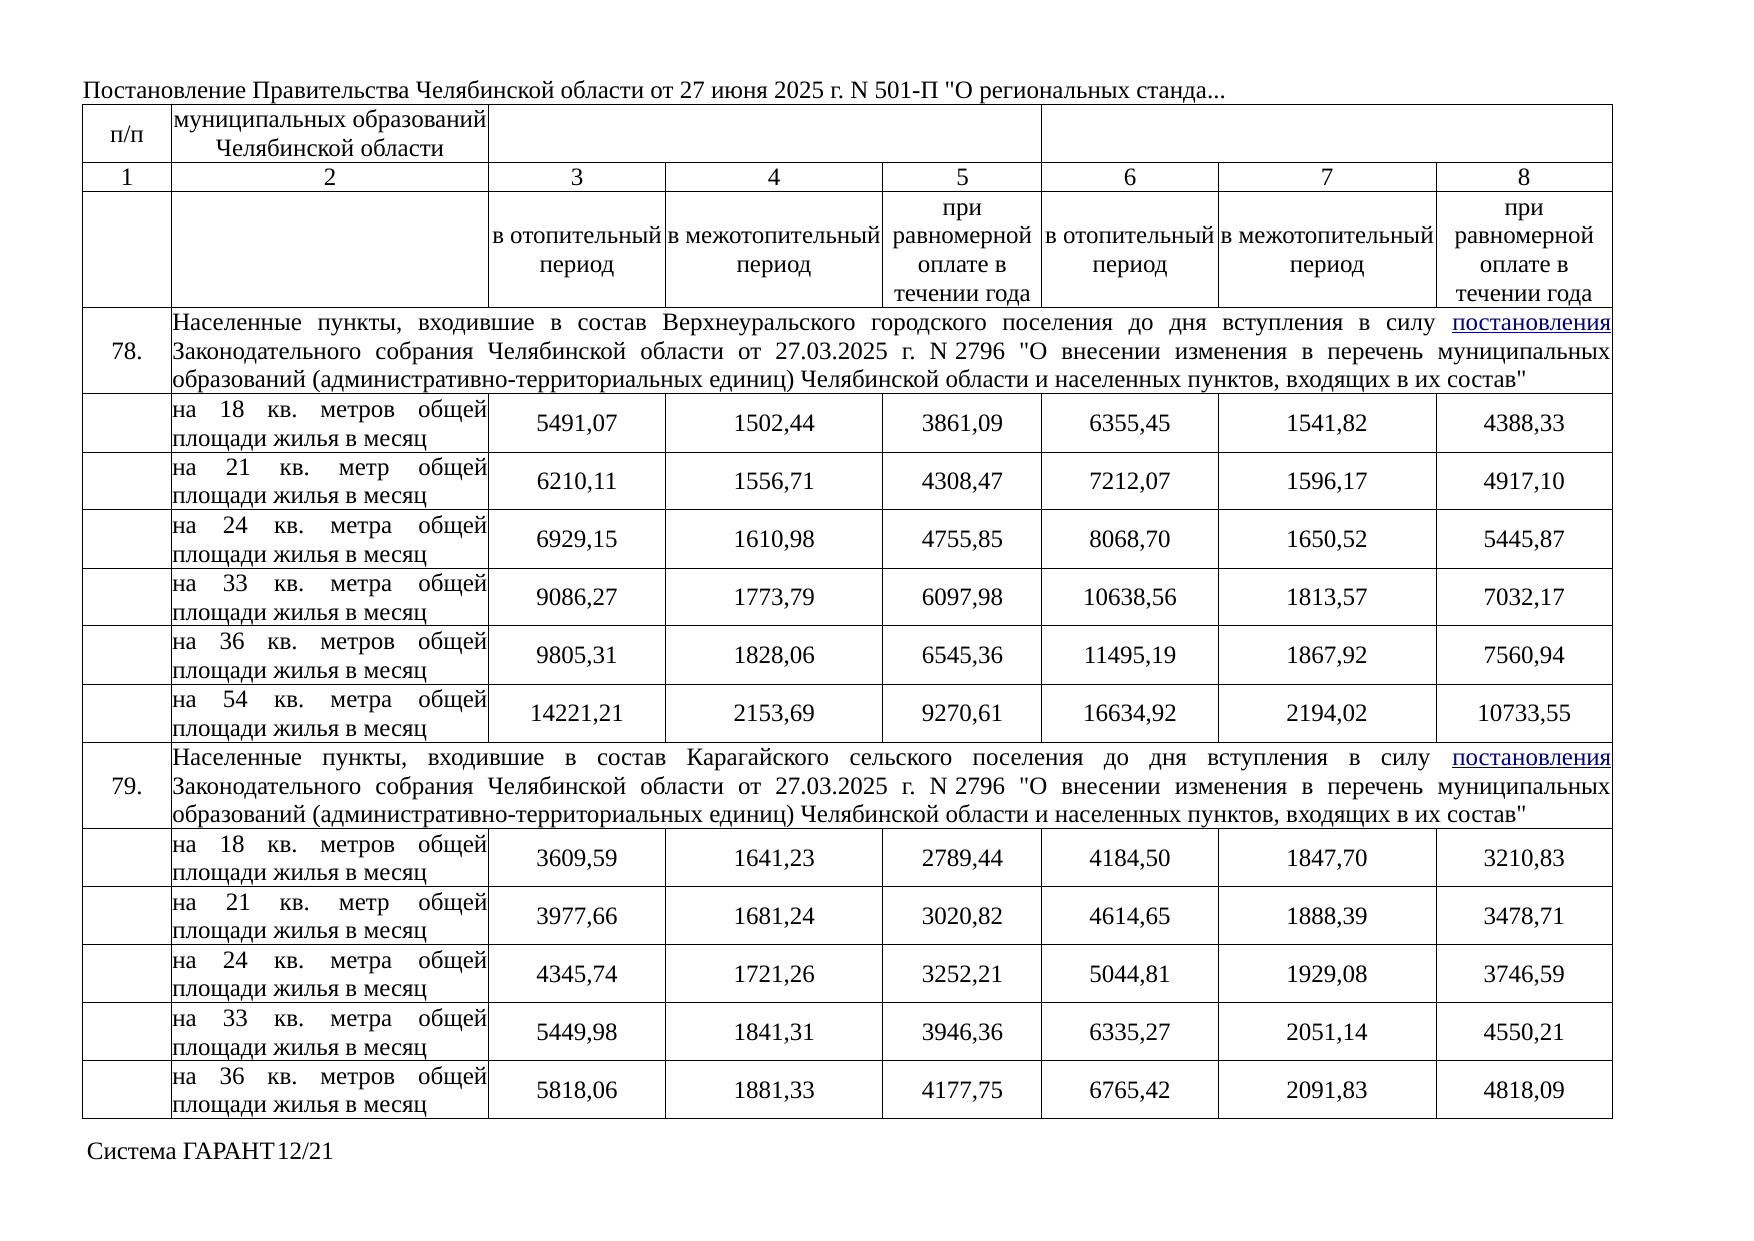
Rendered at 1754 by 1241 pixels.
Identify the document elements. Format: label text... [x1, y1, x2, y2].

table_cell [83, 453, 171, 509]
table_cell 5445,87 [1437, 510, 1612, 567]
table_cell п/п [83, 105, 171, 162]
table_cell 7032,17 [1437, 569, 1612, 625]
table_cell Населенные пункты, входившие в состав Верхнеуральского городского поселения до дня вступления в силу постановления Законодательного собрания Челябинской области от 27.03.2025 г. N 2796 "О внесении изменения в перечень муниципальных образований (административно-территориальных единиц) Челябинской области и населенных пунктов, входящих в их состав" [172, 308, 1612, 393]
table_cell на 33 кв. метра общей площади жилья в месяц [172, 569, 488, 625]
table_cell в межотопительный период [1219, 192, 1436, 307]
table_cell 4755,85 [883, 510, 1041, 567]
table_cell 2194,02 [1219, 685, 1436, 741]
table_cell 10638,56 [1042, 569, 1218, 625]
table_cell 10733,55 [1437, 685, 1612, 741]
table_cell 1813,57 [1219, 569, 1436, 625]
table_cell 5818,06 [489, 1061, 665, 1118]
table_cell [172, 192, 488, 307]
table_cell 6355,45 [1042, 394, 1218, 451]
table_cell на 33 кв. метра общей площади жилья в месяц [172, 1003, 488, 1060]
table_cell 6 [1042, 163, 1218, 191]
table_cell 6765,42 [1042, 1061, 1218, 1118]
table_cell 1541,82 [1219, 394, 1436, 451]
table_cell 5 [883, 163, 1041, 191]
table_cell 1881,33 [666, 1061, 882, 1118]
table_cell 1 [83, 163, 171, 191]
table_cell на 18 кв. метров общей площади жилья в месяц [172, 829, 488, 886]
table_cell 1650,52 [1219, 510, 1436, 567]
table_cell 4308,47 [883, 453, 1041, 509]
table_cell [83, 829, 171, 886]
table_cell 8 [1437, 163, 1612, 191]
table_cell 14221,21 [489, 685, 665, 741]
table_cell 2789,44 [883, 829, 1041, 886]
table_cell [83, 1003, 171, 1060]
table_cell 8068,70 [1042, 510, 1218, 567]
table_cell 3861,09 [883, 394, 1041, 451]
table_cell [489, 105, 1041, 162]
table_cell 3020,82 [883, 887, 1041, 944]
table_cell на 54 кв. метра общей площади жилья в месяц [172, 685, 488, 741]
table_cell 1841,31 [666, 1003, 882, 1060]
table_cell 2 [172, 163, 488, 191]
table_cell [83, 1061, 171, 1118]
table_cell 1888,39 [1219, 887, 1436, 944]
table_cell 78. [83, 308, 171, 393]
table_cell [83, 192, 171, 307]
table_cell 1681,24 [666, 887, 882, 944]
table_cell 4184,50 [1042, 829, 1218, 886]
table_cell [83, 394, 171, 451]
table_cell на 24 кв. метра общей площади жилья в месяц [172, 510, 488, 567]
table_cell 1610,98 [666, 510, 882, 567]
table_cell 79. [83, 743, 171, 828]
table_cell 3 [489, 163, 665, 191]
table_cell на 36 кв. метров общей площади жилья в месяц [172, 1061, 488, 1118]
table_cell при равномерной оплате в течении года [1437, 192, 1612, 307]
table_cell 1867,92 [1219, 626, 1436, 683]
table_cell 1773,79 [666, 569, 882, 625]
table_cell 4550,21 [1437, 1003, 1612, 1060]
table_cell Населенные пункты, входившие в состав Карагайского сельского поселения до дня вступления в силу постановления Законодательного собрания Челябинской области от 27.03.2025 г. N 2796 "О внесении изменения в перечень муниципальных образований (административно-территориальных единиц) Челябинской области и населенных пунктов, входящих в их состав" [172, 743, 1612, 828]
table_cell 6545,36 [883, 626, 1041, 683]
table_cell [83, 569, 171, 625]
table_cell 3746,59 [1437, 945, 1612, 1002]
table_cell 9270,61 [883, 685, 1041, 741]
table_cell [83, 887, 171, 944]
table_cell на 18 кв. метров общей площади жилья в месяц [172, 394, 488, 451]
table_cell 4388,33 [1437, 394, 1612, 451]
table_cell 5491,07 [489, 394, 665, 451]
table_cell 16634,92 [1042, 685, 1218, 741]
table_cell 3946,36 [883, 1003, 1041, 1060]
table_cell 4917,10 [1437, 453, 1612, 509]
table_cell 7212,07 [1042, 453, 1218, 509]
table_cell на 21 кв. метр общей площади жилья в месяц [172, 453, 488, 509]
table_cell 11495,19 [1042, 626, 1218, 683]
table_cell [1042, 105, 1612, 162]
table_cell 2091,83 [1219, 1061, 1436, 1118]
table_cell в отопительный период [489, 192, 665, 307]
table_cell 4 [666, 163, 882, 191]
table_cell 1596,17 [1219, 453, 1436, 509]
table_cell 2051,14 [1219, 1003, 1436, 1060]
table_cell 2153,69 [666, 685, 882, 741]
table_cell 6929,15 [489, 510, 665, 567]
table_cell 4818,09 [1437, 1061, 1612, 1118]
table_cell 3977,66 [489, 887, 665, 944]
table_cell 3478,71 [1437, 887, 1612, 944]
table_cell 3609,59 [489, 829, 665, 886]
table_cell 1502,44 [666, 394, 882, 451]
table_cell 7 [1219, 163, 1436, 191]
table_cell 1721,26 [666, 945, 882, 1002]
table_cell 4614,65 [1042, 887, 1218, 944]
table_cell [83, 685, 171, 741]
table_cell 6335,27 [1042, 1003, 1218, 1060]
table_cell муниципальных образований Челябинской области [172, 105, 488, 162]
table_cell 4345,74 [489, 945, 665, 1002]
table_cell 3252,21 [883, 945, 1041, 1002]
table_cell [83, 510, 171, 567]
table_cell 1847,70 [1219, 829, 1436, 886]
table_cell 6097,98 [883, 569, 1041, 625]
table_cell 9805,31 [489, 626, 665, 683]
table_cell 1641,23 [666, 829, 882, 886]
table_cell в отопительный период [1042, 192, 1218, 307]
table_cell 1828,06 [666, 626, 882, 683]
table_cell 7560,94 [1437, 626, 1612, 683]
table_cell 3210,83 [1437, 829, 1612, 886]
table_cell при равномерной оплате в течении года [883, 192, 1041, 307]
table_cell 9086,27 [489, 569, 665, 625]
table_cell 6210,11 [489, 453, 665, 509]
table_cell на 21 кв. метр общей площади жилья в месяц [172, 887, 488, 944]
table_cell 5449,98 [489, 1003, 665, 1060]
table_cell 1556,71 [666, 453, 882, 509]
table_cell на 24 кв. метра общей площади жилья в месяц [172, 945, 488, 1002]
table_cell в межотопительный период [666, 192, 882, 307]
table_cell 1929,08 [1219, 945, 1436, 1002]
table_cell на 36 кв. метров общей площади жилья в месяц [172, 626, 488, 683]
table_cell [83, 945, 171, 1002]
table_cell 4177,75 [883, 1061, 1041, 1118]
table_cell [83, 626, 171, 683]
table_cell 5044,81 [1042, 945, 1218, 1002]
